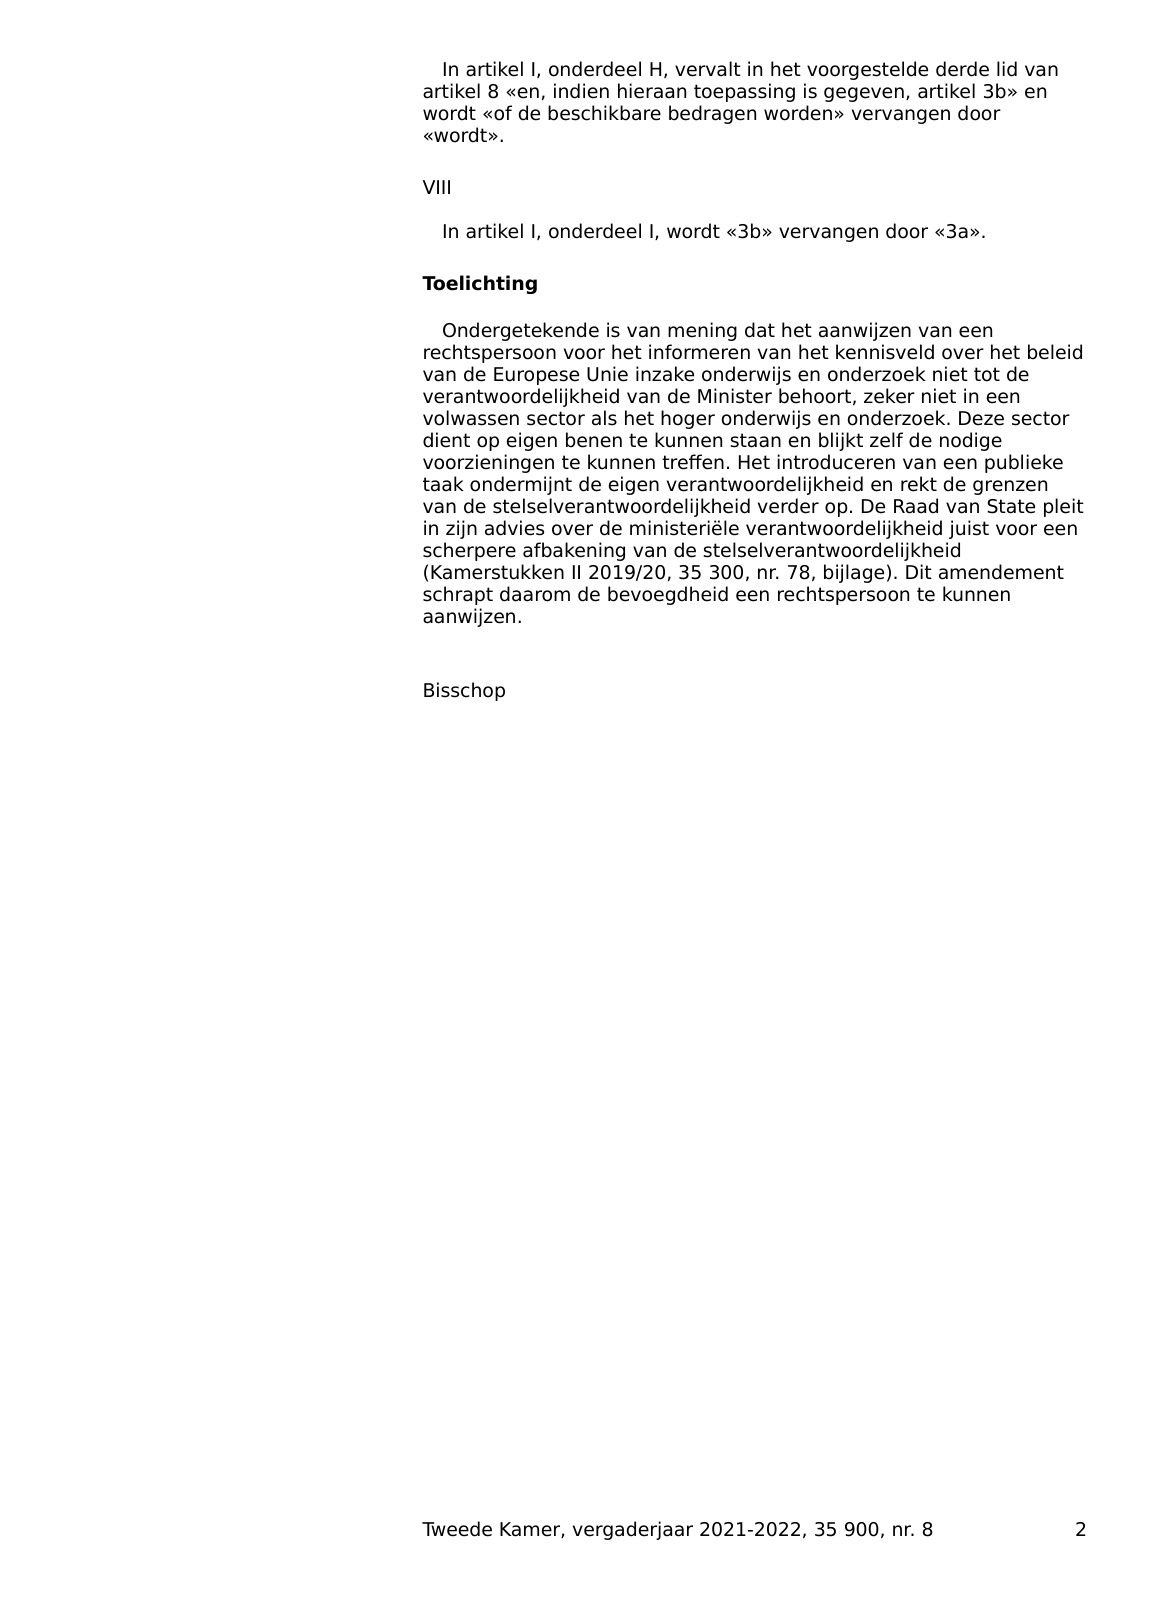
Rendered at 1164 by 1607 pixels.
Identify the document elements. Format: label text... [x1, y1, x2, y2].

text Ondergetekende is van mening dat het aanwijzen van een rechtspersoon voor het informeren van het kennisveld over het beleid van de Europese Unie inzake onderwijs en onderzoek niet tot de verantwoordelijkheid van de Minister behoort, zeker niet in een volwassen sector als het hoger onderwijs en onderzoek. Deze sector dient op eigen benen te kunnen staan en blijkt zelf de nodige voorzieningen te kunnen treffen. Het introduceren van een publieke taak ondermijnt de eigen verantwoordelijkheid en rekt de grenzen van de stelselverantwoordelijkheid verder op. De Raad van State pleit in zijn advies over de ministeriële verantwoordelijkheid juist voor een scherpere afbakening van de stelselverantwoordelijkheid (Kamerstukken II 2019/20, 35 300, nr. 78, bijlage). Dit amendement schrapt daarom de bevoegdheid een rechtspersoon te kunnen aanwijzen. [422, 320, 1087, 628]
text In artikel I, onderdeel I, wordt «3b» vervangen door «3a». [422, 221, 1087, 243]
text In artikel I, onderdeel H, vervalt in het voorgestelde derde lid van artikel 8 «en, indien hieraan toepassing is gegeven, artikel 3b» en wordt «of de beschikbare bedragen worden» vervangen door «wordt». [422, 59, 1087, 147]
text Bisschop [422, 658, 1087, 702]
subtitle Toelichting [422, 273, 1087, 295]
subtitle VIII [422, 177, 1087, 199]
